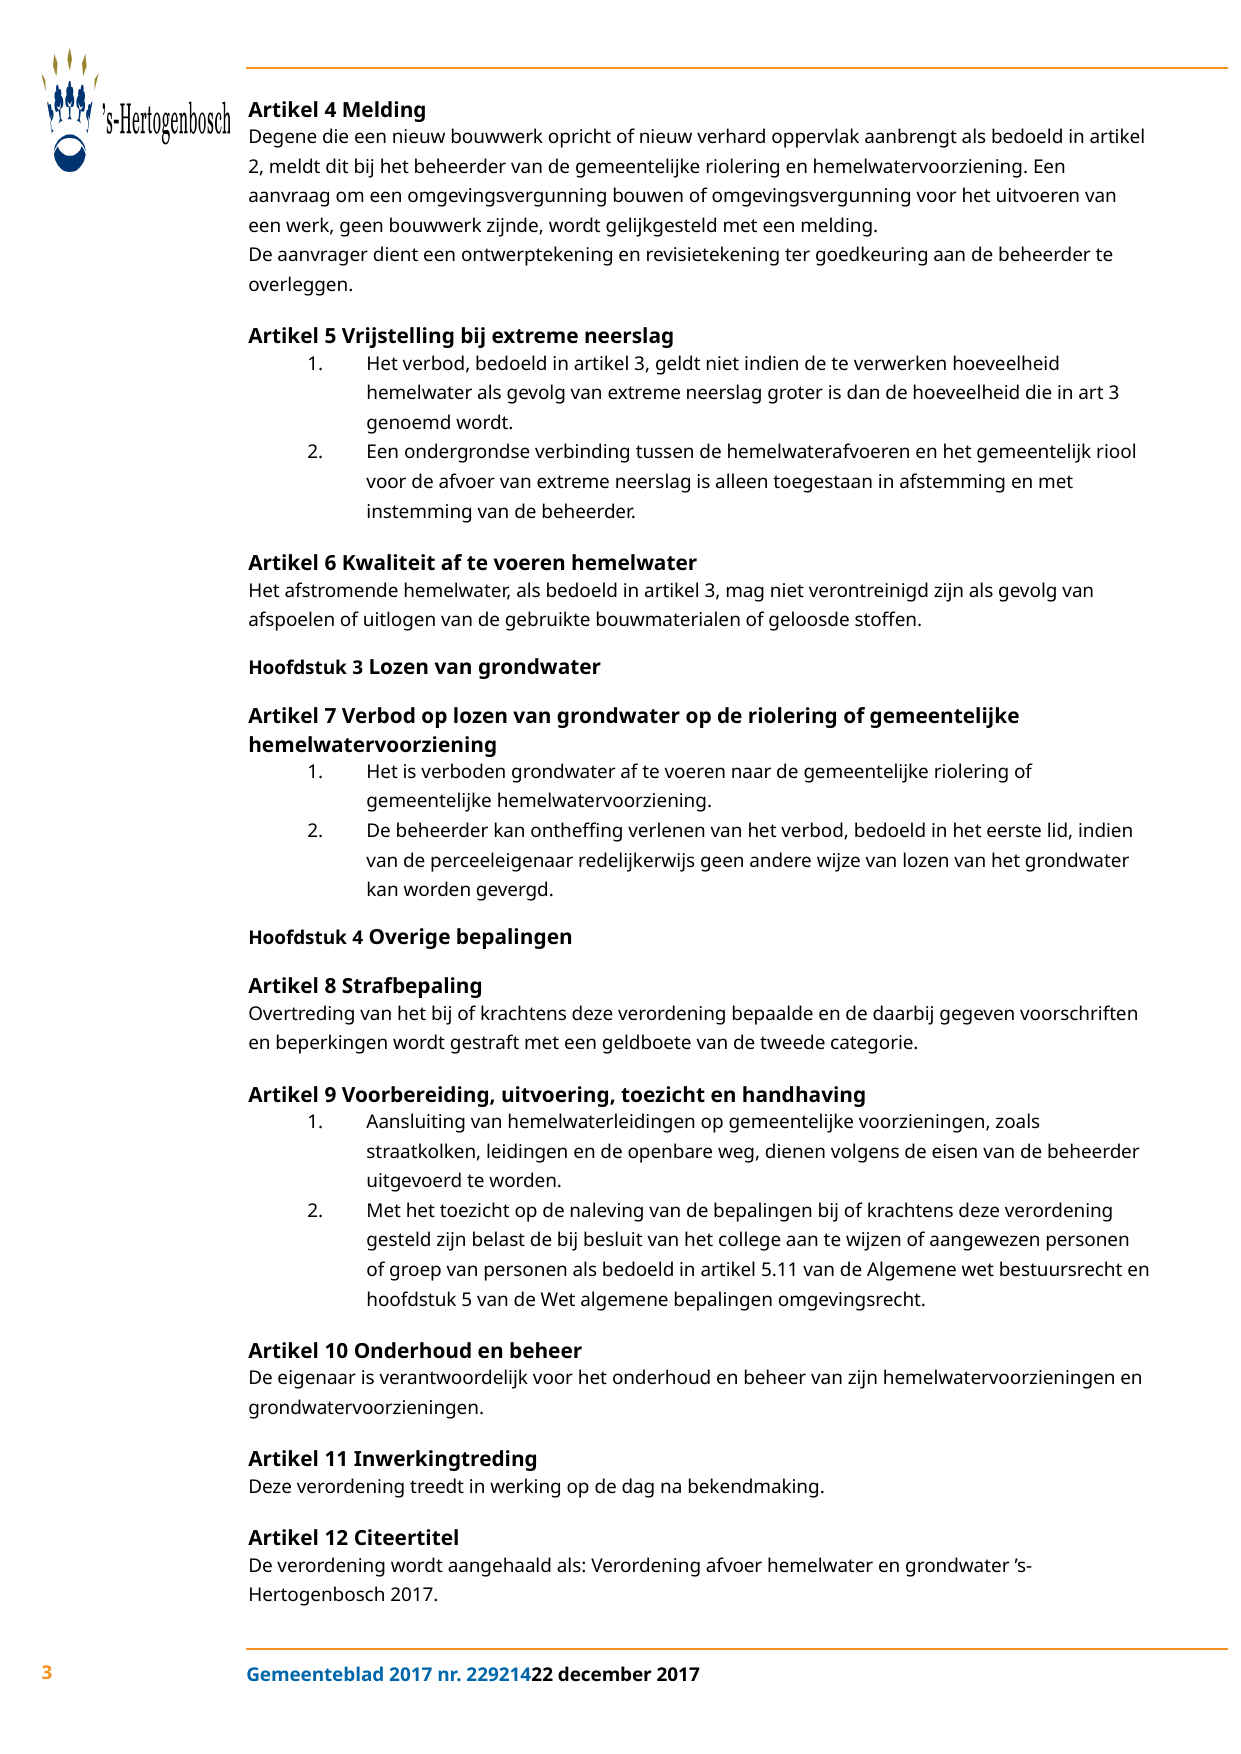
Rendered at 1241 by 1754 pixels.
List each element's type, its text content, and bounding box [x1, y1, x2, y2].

text De eigenaar is verantwoordelijk voor het onderhoud en beheer van zijn hemelwatervoorzieningen en grondwatervoorzieningen. [248, 1364, 1152, 1420]
text Hoofdstuk 3 Lozen van grondwater [248, 652, 1152, 680]
list Aansluiting van hemelwaterleidingen op gemeentelijke voorzieningen, zoals straatkolken, leidingen en de openbare weg, dienen volgens de eisen van de beheerder uitgevoerd te worden. [307, 1108, 1152, 1193]
list Met het toezicht op de naleving van de bepalingen bij of krachtens deze verordening gesteld zijn belast de bij besluit van het college aan te wijzen of aangewezen personen of groep van personen als bedoeld in artikel 5.11 van de Algemene wet bestuursrecht en hoofdstuk 5 van de Wet algemene bepalingen omgevingsrecht. [307, 1197, 1152, 1311]
text Artikel 12 Citeertitel [248, 1523, 1152, 1552]
text Artikel 7 Verbod op lozen van grondwater op de riolering of gemeentelijke hemelwatervoorziening [248, 701, 1152, 758]
text Artikel 10 Onderhoud en beheer [248, 1336, 1152, 1364]
text Artikel 11 Inwerkingtreding [248, 1444, 1152, 1473]
list De beheerder kan ontheffing verlenen van het verbod, bedoeld in het eerste lid, indien van de perceeleigenaar redelijkerwijs geen andere wijze van lozen van het grondwater kan worden gevergd. [307, 817, 1152, 902]
text Artikel 4 Melding [248, 95, 1152, 123]
text De verordening wordt aangehaald als: Verordening afvoer hemelwater en grondwater ’s-Hertogenbosch 2017. [248, 1552, 1152, 1607]
text Degene die een nieuw bouwwerk opricht of nieuw verhard oppervlak aanbrengt als bedoeld in artikel 2, meldt dit bij het beheerder van de gemeentelijke riolering en hemelwatervoorziening. Een aanvraag om een omgevingsvergunning bouwen of omgevingsvergunning voor het uitvoeren van een werk, geen bouwwerk zijnde, wordt gelijkgesteld met een melding. [248, 123, 1152, 238]
text Deze verordening treedt in werking op de dag na bekendmaking. [248, 1473, 1152, 1499]
list Het verbod, bedoeld in artikel 3, geldt niet indien de te verwerken hoeveelheid hemelwater als gevolg van extreme neerslag groter is dan de hoeveelheid die in art 3 genoemd wordt. [307, 350, 1152, 435]
list Het is verboden grondwater af te voeren naar de gemeentelijke riolering of gemeentelijke hemelwatervoorziening. [307, 758, 1152, 813]
picture [41, 47, 231, 172]
text Het afstromende hemelwater, als bedoeld in artikel 3, mag niet verontreinigd zijn als gevolg van afspoelen of uitlogen van de gebruikte bouwmaterialen of geloosde stoffen. [248, 577, 1152, 632]
text Overtreding van het bij of krachtens deze verordening bepaalde en de daarbij gegeven voorschriften en beperkingen wordt gestraft met een geldboete van de tweede categorie. [248, 1000, 1152, 1055]
text Artikel 5 Vrijstelling bij extreme neerslag [248, 322, 1152, 350]
list Een ondergrondse verbinding tussen de hemelwaterafvoeren en het gemeentelijk riool voor de afvoer van extreme neerslag is alleen toegestaan in afstemming en met instemming van de beheerder. [307, 439, 1152, 524]
text Artikel 9 Voorbereiding, uitvoering, toezicht en handhaving [248, 1080, 1152, 1108]
text Artikel 6 Kwaliteit af te voeren hemelwater [248, 548, 1152, 577]
text Hoofdstuk 4 Overige bepalingen [248, 922, 1152, 951]
text De aanvrager dient een ontwerptekening en revisietekening ter goedkeuring aan de beheerder te overleggen. [248, 242, 1152, 297]
text Artikel 8 Strafbepaling [248, 971, 1152, 1000]
